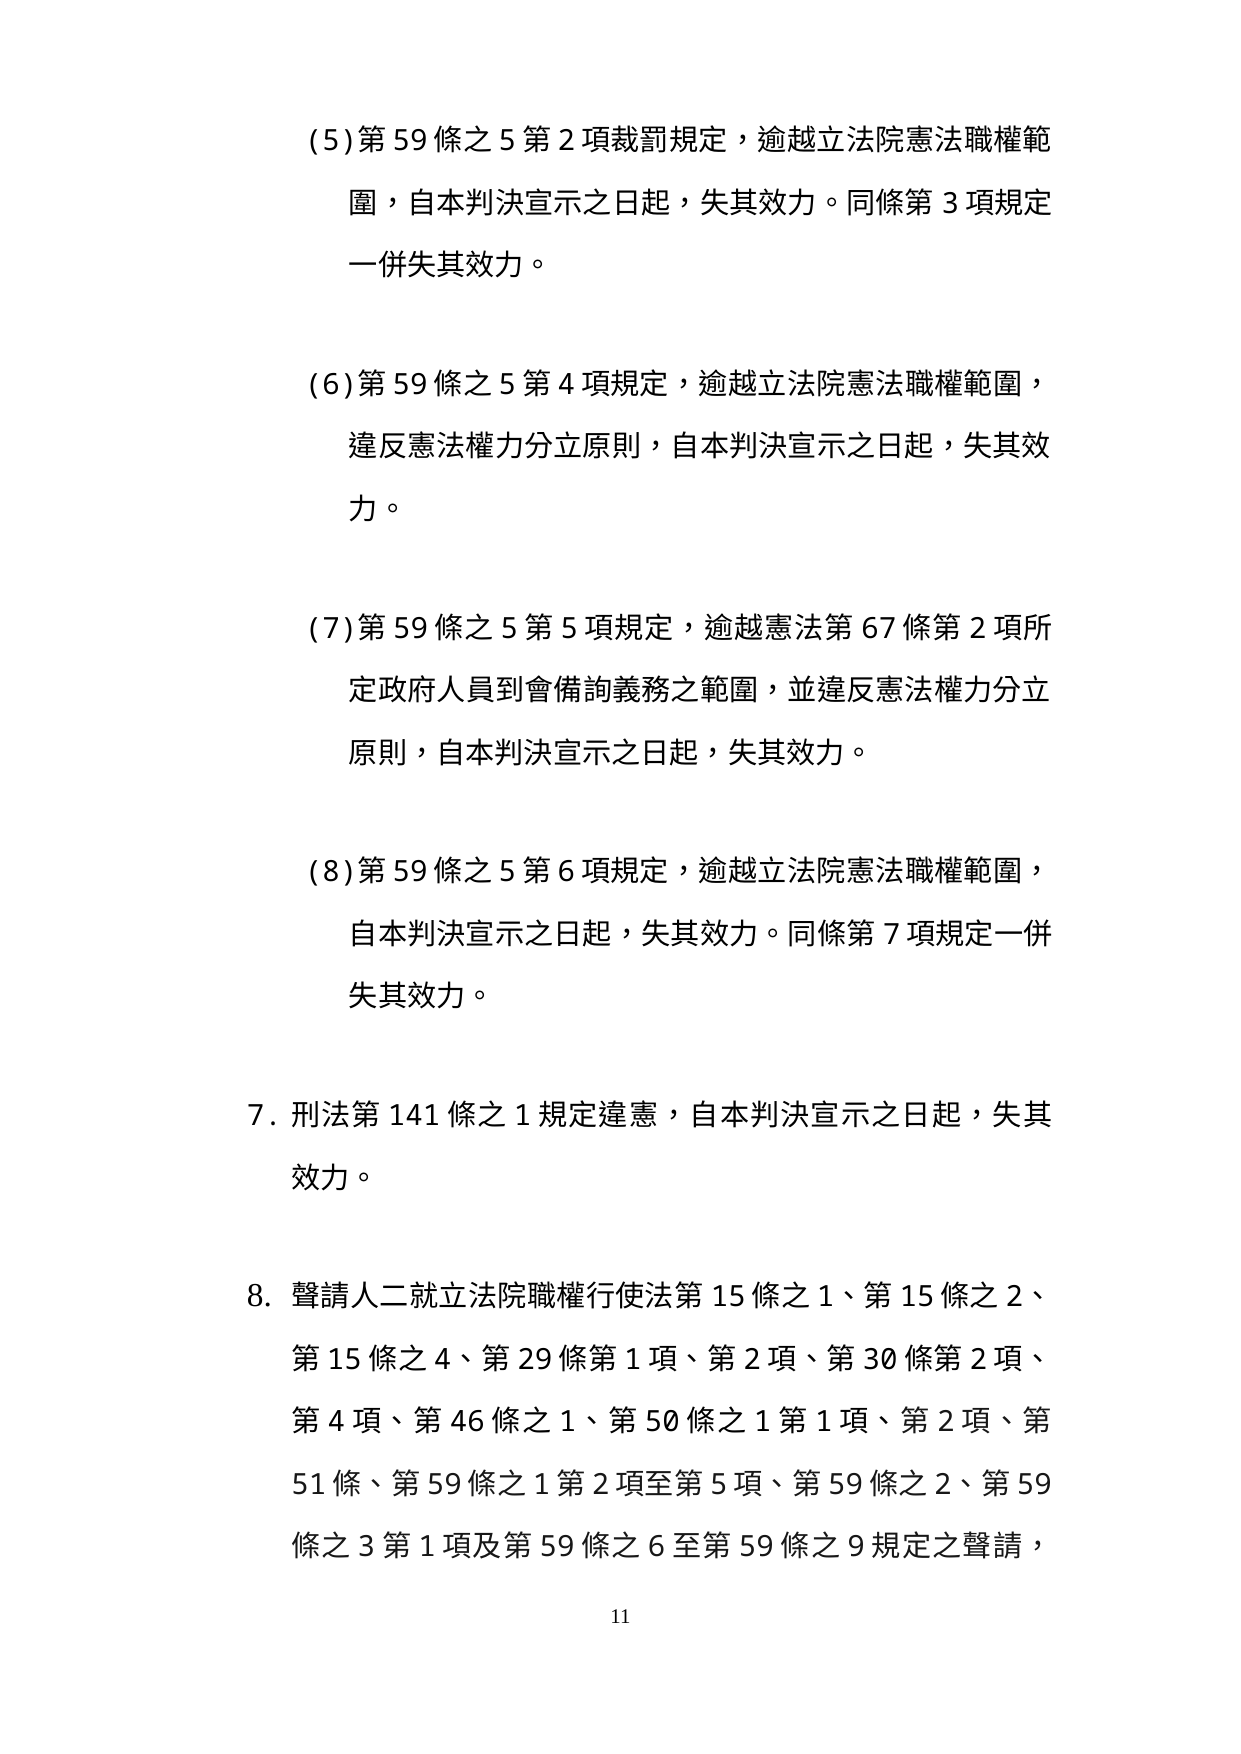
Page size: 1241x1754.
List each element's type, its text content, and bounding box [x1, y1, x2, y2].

list 第59條之5第2項裁罰規定，逾越立法院憲法職權範圍，自本判決宣示之日起，失其效力。同條第3項規定一併失其效力。 [304, 96, 1053, 284]
list 刑法第141條之1規定違憲，自本判決宣示之日起，失其效力。 [247, 1071, 1053, 1196]
list 聲請人二就立法院職權行使法第15條之1、第15條之2、第15條之4、第29條第1項、第2項、第30條第2項、第4項、第46條之1、第50條之1第1項、第2項、第51條、第59條之1第2項至第5項、第59條之2、第59條之3第1項及第59條之6至第59條之9規定之聲請， [247, 1252, 1053, 1565]
list 第59條之5第5項規定，逾越憲法第67條第2項所定政府人員到會備詢義務之範圍，並違反憲法權力分立原則，自本判決宣示之日起，失其效力。 [304, 584, 1053, 771]
list 第59條之5第6項規定，逾越立法院憲法職權範圍，自本判決宣示之日起，失其效力。同條第7項規定一併失其效力。 [304, 827, 1053, 1015]
list 第59條之5第4項規定，逾越立法院憲法職權範圍，違反憲法權力分立原則，自本判決宣示之日起，失其效力。 [304, 340, 1053, 527]
